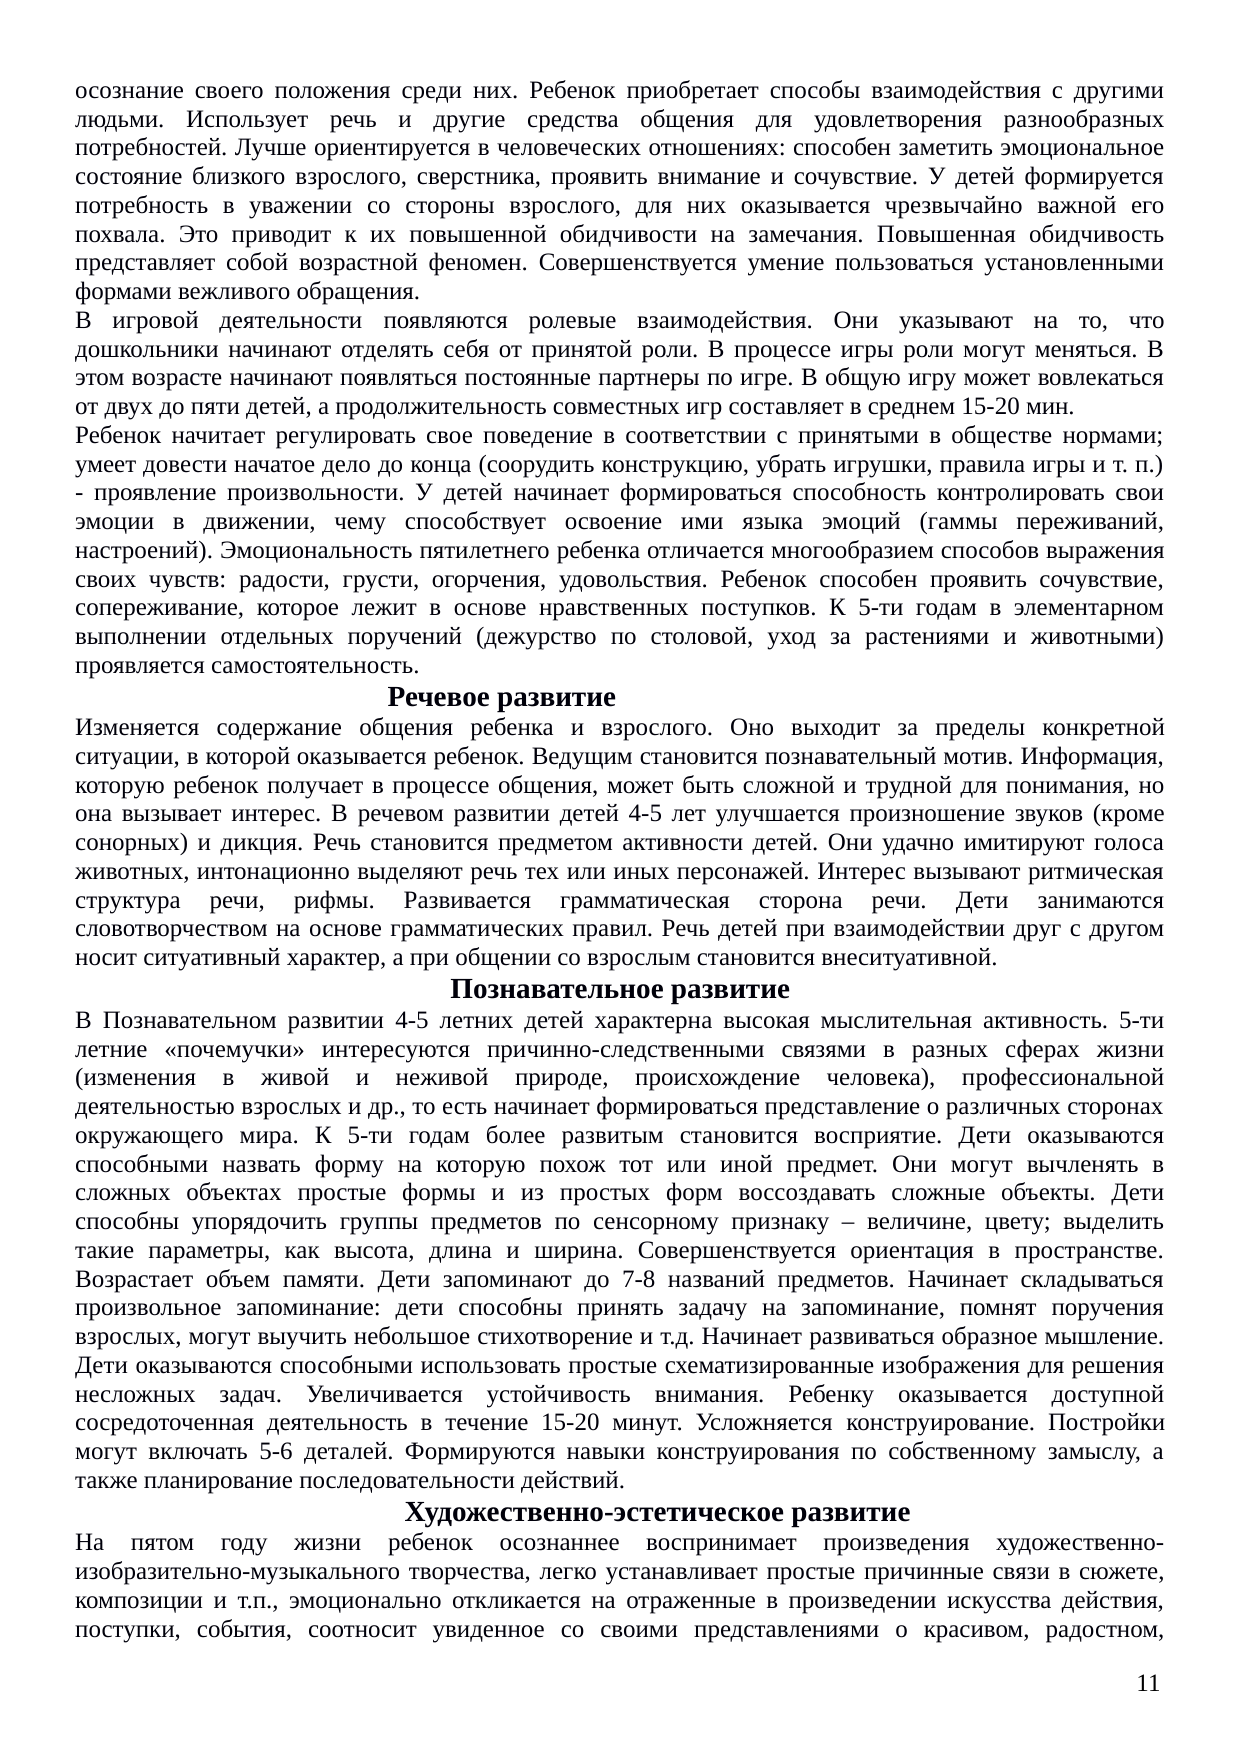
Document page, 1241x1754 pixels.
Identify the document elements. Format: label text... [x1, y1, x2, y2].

text Ребенок начитает регулировать свое поведение в соответствии с принятыми в обществе нормами; умеет довести начатое дело до конца (соорудить конструкцию, убрать игрушки, правила игры и т. п.) - проявление произвольности. У детей начинает формироваться способность контролировать свои эмоции в движении, чему способствует освоение ими языка эмоций (гаммы переживаний, настроений). Эмоциональность пятилетнего ребенка отличается многообразием способов выражения своих чувств: радости, грусти, огорчения, удовольствия. Ребенок способен проявить сочувствие, сопереживание, которое лежит в основе нравственных поступков. К 5-ти годам в элементарном выполнении отдельных поручений (дежурство по столовой, уход за растениями и животными) проявляется самостоятельность. [75, 420, 1165, 679]
text Познавательное развитие [75, 971, 1165, 1004]
text осознание своего положения среди них. Ребенок приобретает способы взаимодействия с другими людьми. Использует речь и другие средства общения для удовлетворения разнообразных потребностей. Лучше ориентируется в человеческих отношениях: способен заметить эмоциональное состояние близкого взрослого, сверстника, проявить внимание и сочувствие. У детей формируется потребность в уважении со стороны взрослого, для них оказывается чрезвычайно важной его похвала. Это приводит к их повышенной обидчивости на замечания. Повышенная обидчивость представляет собой возрастной феномен. Совершенствуется умение пользоваться установленными формами вежливого обращения. [75, 75, 1165, 305]
text На пятом году жизни ребенок осознаннее воспринимает произведения художественно-изобразительно-музыкального творчества, легко устанавливает простые причинные связи в сюжете, композиции и т.п., эмоционально откликается на отраженные в произведении искусства действия, поступки, события, соотносит увиденное со своими представлениями о красивом, радостном, [75, 1527, 1165, 1642]
text В Познавательном развитии 4-5 летних детей характерна высокая мыслительная активность. 5-ти летние «почемучки» интересуются причинно-следственными связями в разных сферах жизни (изменения в живой и неживой природе, происхождение человека), профессиональной деятельностью взрослых и др., то есть начинает формироваться представление о различных сторонах окружающего мира. К 5-ти годам более развитым становится восприятие. Дети оказываются способными назвать форму на которую похож тот или иной предмет. Они могут вычленять в сложных объектах простые формы и из простых форм воссоздавать сложные объекты. Дети способны упорядочить группы предметов по сенсорному признаку – величине, цвету; выделить такие параметры, как высота, длина и ширина. Совершенствуется ориентация в пространстве. Возрастает объем памяти. Дети запоминают до 7-8 названий предметов. Начинает складываться произвольное запоминание: дети способны принять задачу на запоминание, помнят поручения взрослых, могут выучить небольшое стихотворение и т.д. Начинает развиваться образное мышление. Дети оказываются способными использовать простые схематизированные изображения для решения несложных задач. Увеличивается устойчивость внимания. Ребенку оказывается доступной сосредоточенная деятельность в течение 15-20 минут. Усложняется конструирование. Постройки могут включать 5-6 деталей. Формируются навыки конструирования по собственному замыслу, а также планирование последовательности действий. [75, 1005, 1165, 1494]
text Изменяется содержание общения ребенка и взрослого. Оно выходит за пределы конкретной ситуации, в которой оказывается ребенок. Ведущим становится познавательный мотив. Информация, которую ребенок получает в процессе общения, может быть сложной и трудной для понимания, но она вызывает интерес. В речевом развитии детей 4-5 лет улучшается произношение звуков (кроме сонорных) и дикция. Речь становится предметом активности детей. Они удачно имитируют голоса животных, интонационно выделяют речь тех или иных персонажей. Интерес вызывают ритмическая структура речи, рифмы. Развивается грамматическая сторона речи. Дети занимаются словотворчеством на основе грамматических правил. Речь детей при взаимодействии друг с другом носит ситуативный характер, а при общении со взрослым становится внеситуативной. [75, 712, 1165, 971]
text Речевое развитие [75, 679, 1165, 712]
subtitle Художественно-эстетическое развитие [150, 1494, 1165, 1527]
text В игровой деятельности появляются ролевые взаимодействия. Они указывают на то, что дошкольники начинают отделять себя от принятой роли. В процессе игры роли могут меняться. В этом возрасте начинают появляться постоянные партнеры по игре. В общую игру может вовлекаться от двух до пяти детей, а продолжительность совместных игр составляет в среднем 15-20 мин. [75, 305, 1165, 420]
